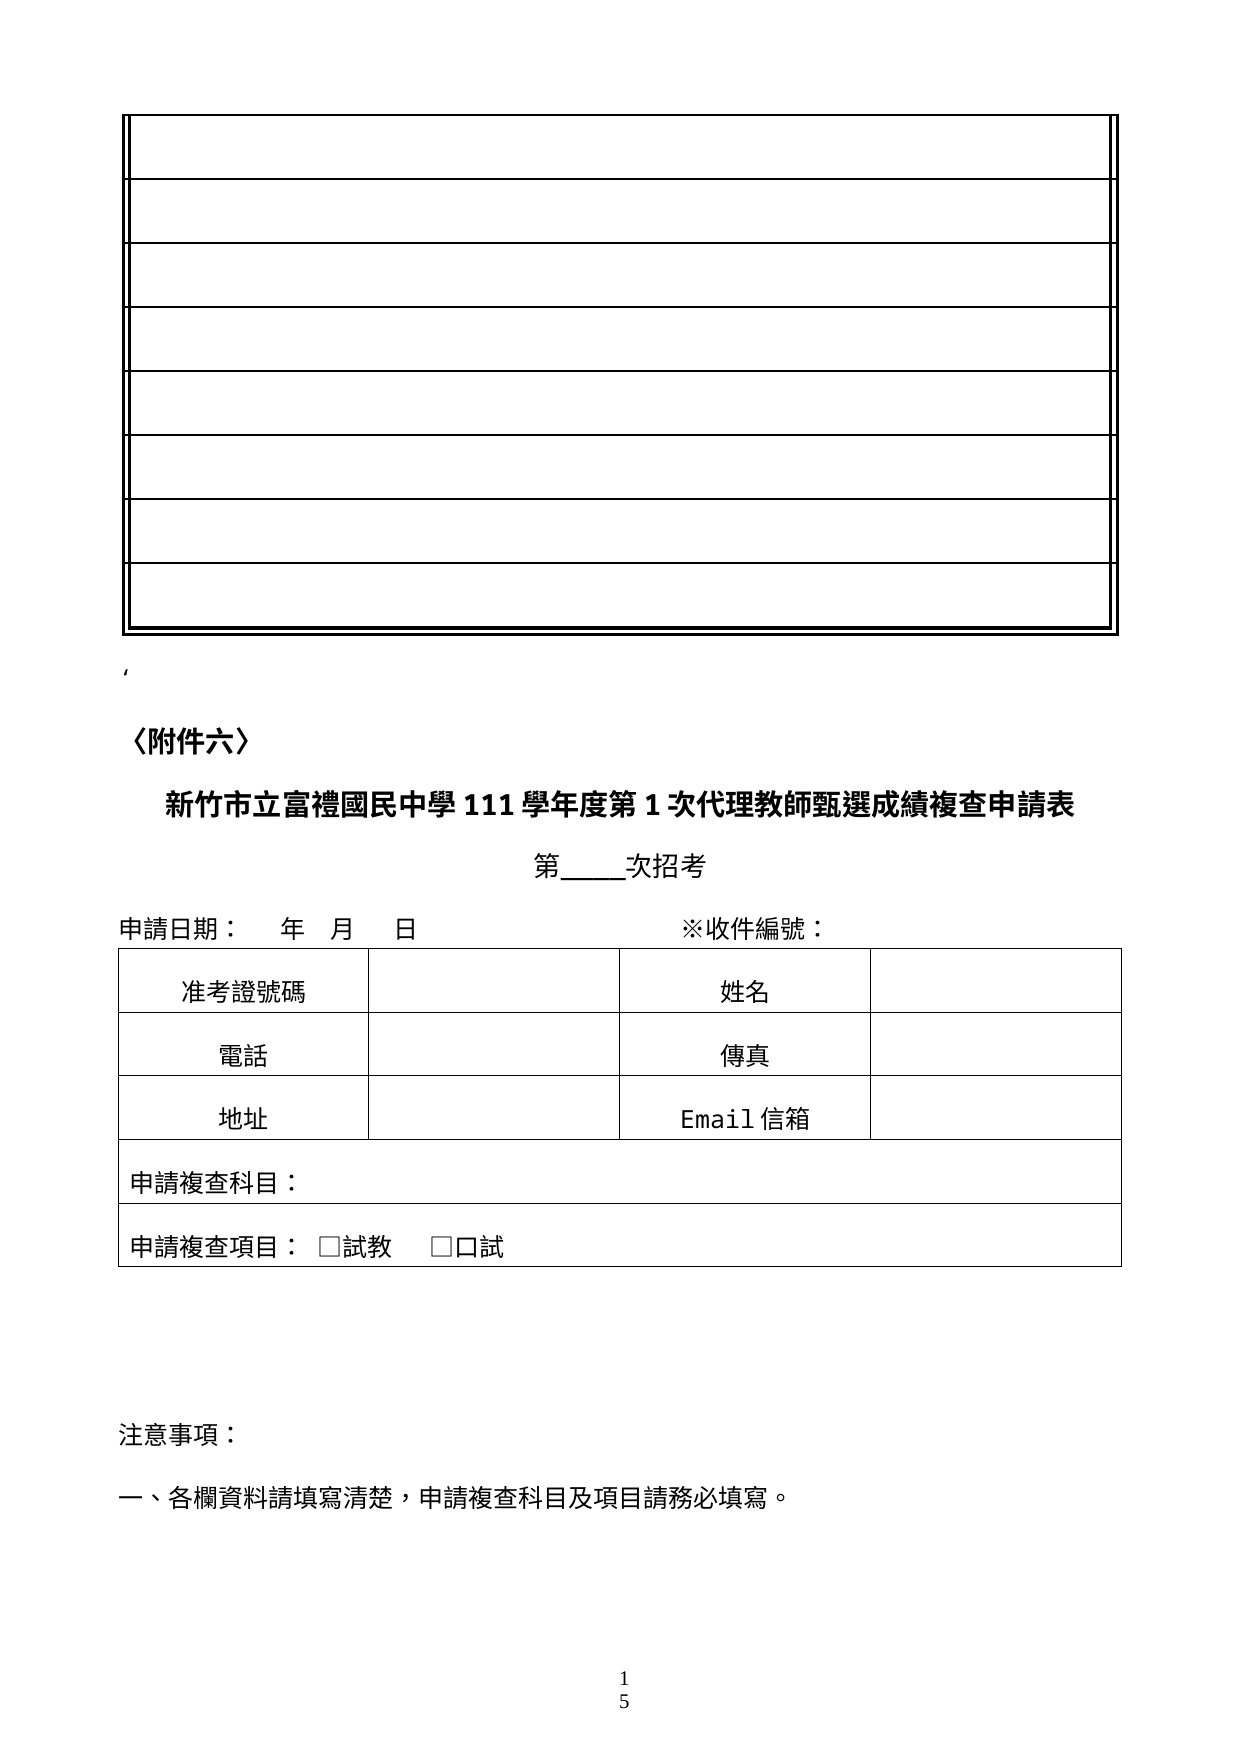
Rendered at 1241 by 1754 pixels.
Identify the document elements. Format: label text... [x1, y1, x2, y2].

text 〈附件六〉 [118, 698, 1122, 761]
text 新竹市立富禮國民中學111學年度第1次代理教師甄選成績複查申請表 [118, 761, 1122, 823]
table_cell 申請複查科目： [119, 1140, 1121, 1202]
text 一、各欄資料請填寫清楚，申請複查科目及項目請務必填寫。 [118, 1454, 1122, 1517]
table_cell 傳真 [620, 1013, 870, 1075]
table_cell [131, 372, 1109, 434]
table_header [369, 949, 619, 1012]
table_cell [369, 1013, 619, 1075]
table_cell [131, 116, 1109, 178]
table_cell 申請複查項目： □試教 □口試 [119, 1204, 1121, 1266]
table_cell [131, 436, 1109, 498]
text ‘ [118, 636, 1122, 698]
text 注意事項： [118, 1392, 1122, 1454]
text 申請日期： 年 月 日 ※收件編號： [118, 886, 1122, 948]
table_cell [131, 564, 1109, 626]
table_header 准考證號碼 [119, 949, 368, 1012]
text 第____次招考 [118, 823, 1122, 886]
table_cell [131, 244, 1109, 306]
table_cell [131, 308, 1109, 370]
table_cell 電話 [119, 1013, 368, 1075]
table_cell [871, 1013, 1121, 1075]
table_cell [131, 500, 1109, 562]
table_cell [131, 180, 1109, 242]
table_cell Email信箱 [620, 1076, 870, 1139]
table_cell [369, 1076, 619, 1139]
table_cell 地址 [119, 1076, 368, 1139]
table_header 姓名 [620, 949, 870, 1012]
table_header [871, 949, 1121, 1012]
table_cell [871, 1076, 1121, 1139]
